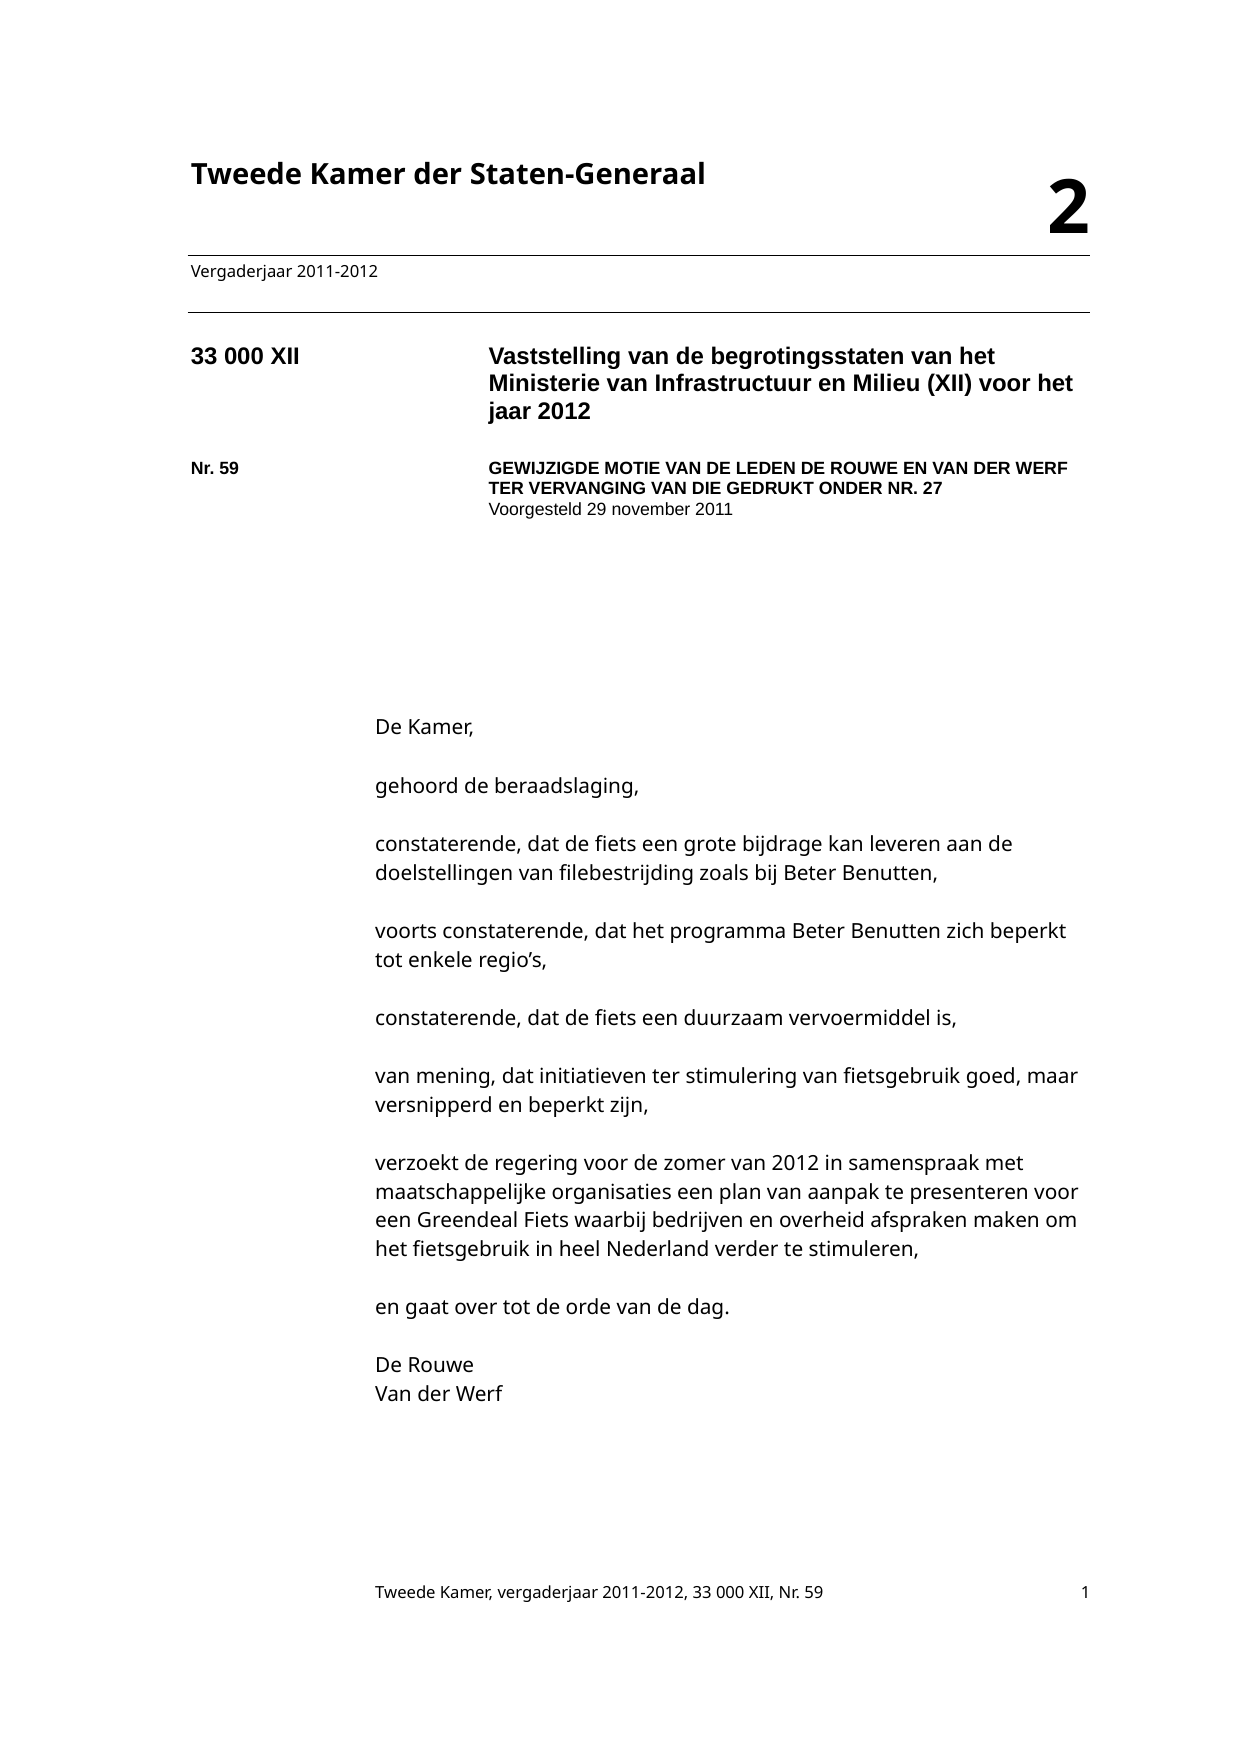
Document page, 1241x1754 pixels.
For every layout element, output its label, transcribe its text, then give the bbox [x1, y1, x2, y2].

table_cell [485, 256, 1090, 312]
text constaterende, dat de fiets een duurzaam vervoermiddel is, [375, 1003, 1090, 1032]
text verzoekt de regering voor de zomer van 2012 in samenspraak met maatschappelijke organisaties een plan van aanpak te presenteren voor een Greendeal Fiets waarbij bedrijven en overheid afspraken maken om het fietsgebruik in heel Nederland verder te stimuleren, [375, 1148, 1090, 1262]
table_cell [485, 313, 1090, 339]
text constaterende, dat de fiets een grote bijdrage kan leveren aan de doelstellingen van filebestrijding zoals bij Beter Benutten, [375, 829, 1090, 886]
table_cell Vergaderjaar 2011-2012 [188, 256, 485, 312]
table_cell Nr. 59 [188, 455, 485, 594]
text van mening, dat initiatieven ter stimulering van fietsgebruik goed, maar versnipperd en beperkt zijn, [375, 1062, 1090, 1118]
table_header 2 [910, 150, 1090, 255]
table_cell [188, 313, 485, 339]
table_cell 33 000 XII [188, 339, 485, 454]
text en gaat over tot de orde van de dag. [375, 1292, 1090, 1321]
table_cell GEWIJZIGDE MOTIE VAN DE LEDEN DE ROUWE EN VAN DER WERF TER VERVANGING VAN DIE GEDRUKT ONDER NR. 27 Voorgesteld 29 november 2011 [485, 455, 1090, 594]
text Van der Werf [375, 1379, 1090, 1407]
text voorts constaterende, dat het programma Beter Benutten zich beperkt tot enkele regio’s, [375, 916, 1090, 973]
table_header Tweede Kamer der Staten-Generaal [188, 150, 909, 255]
text De Rouwe [375, 1351, 1090, 1379]
text De Kamer, [375, 712, 1090, 741]
text gehoord de beraadslaging, [375, 771, 1090, 799]
table_cell Vaststelling van de begrotingsstaten van het Ministerie van Infrastructuur en Milieu (XII) voor het jaar 2012 [485, 339, 1090, 454]
